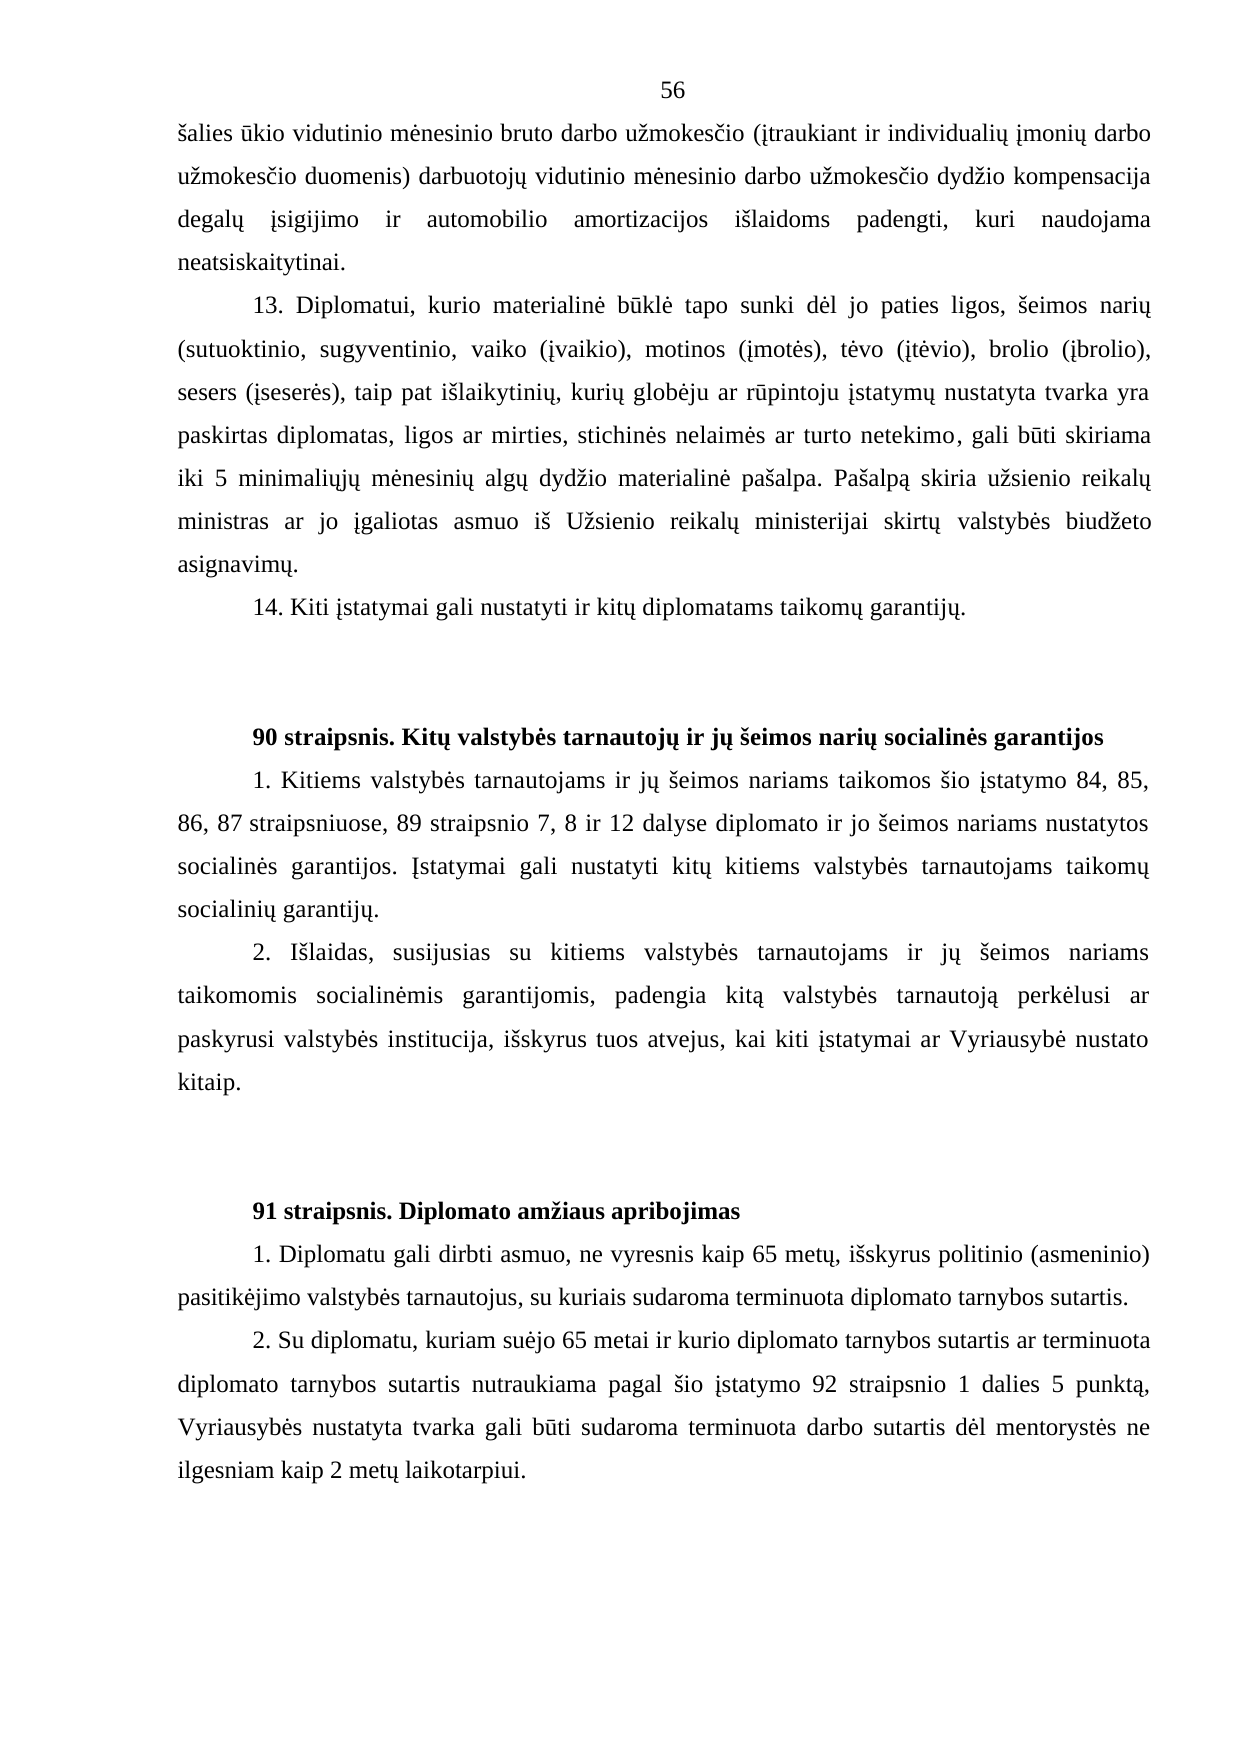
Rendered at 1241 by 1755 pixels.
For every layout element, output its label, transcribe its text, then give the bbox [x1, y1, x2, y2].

text 1. Kitiems valstybės tarnautojams ir jų šeimos nariams taikomos šio įstatymo 84, 85, 86, 87 straipsniuose, 89 straipsnio 7, 8 ir 12 dalyse diplomato ir jo šeimos nariams nustatytos socialinės garantijos. Įstatymai gali nustatyti kitų kitiems valstybės tarnautojams taikomų socialinių garantijų. [177, 765, 1152, 923]
text 2. Su diplomatu, kuriam suėjo 65 metai ir kurio diplomato tarnybos sutartis ar terminuota diplomato tarnybos sutartis nutraukiama pagal šio įstatymo 92 straipsnio 1 dalies 5 punktą, Vyriausybės nustatyta tvarka gali būti sudaroma terminuota darbo sutartis dėl mentorystės ne ilgesniam kaip 2 metų laikotarpiui. [177, 1326, 1152, 1484]
text 14. Kiti įstatymai gali nustatyti ir kitų diplomatams taikomų garantijų. [177, 592, 1152, 621]
text 13. Diplomatui, kurio materialinė būklė tapo sunki dėl jo paties ligos, šeimos narių (sutuoktinio, sugyventinio, vaiko (įvaikio), motinos (įmotės), tėvo (įtėvio), brolio (įbrolio), sesers (įseserės), taip pat išlaikytinių, kurių globėju ar rūpintoju įstatymų nustatyta tvarka yra paskirtas diplomatas, ligos ar mirties, stichinės nelaimės ar turto netekimo, gali būti skiriama iki 5 minimaliųjų mėnesinių algų dydžio materialinė pašalpa. Pašalpą skiria užsienio reikalų ministras ar jo įgaliotas asmuo iš Užsienio reikalų ministerijai skirtų valstybės biudžeto asignavimų. [177, 291, 1152, 578]
text 1. Diplomatu gali dirbti asmuo, ne vyresnis kaip 65 metų, išskyrus politinio (asmeninio) pasitikėjimo valstybės tarnautojus, su kuriais sudaroma terminuota diplomato tarnybos sutartis. [177, 1239, 1152, 1311]
text 2. Išlaidas, susijusias su kitiems valstybės tarnautojams ir jų šeimos nariams taikomomis socialinėmis garantijomis, padengia kitą valstybės tarnautoją perkėlusi ar paskyrusi valstybės institucija, išskyrus tuos atvejus, kai kiti įstatymai ar Vyriausybė nustato kitaip. [177, 937, 1152, 1096]
text 91 straipsnis. Diplomato amžiaus apribojimas [177, 1196, 1152, 1225]
text 90 straipsnis. Kitų valstybės tarnautojų ir jų šeimos narių socialinės garantijos [177, 722, 1152, 751]
text šalies ūkio vidutinio mėnesinio bruto darbo užmokesčio (įtraukiant ir individualių įmonių darbo užmokesčio duomenis) darbuotojų vidutinio mėnesinio darbo užmokesčio dydžio kompensacija degalų įsigijimo ir automobilio amortizacijos išlaidoms padengti, kuri naudojama neatsiskaitytinai. [177, 118, 1152, 276]
